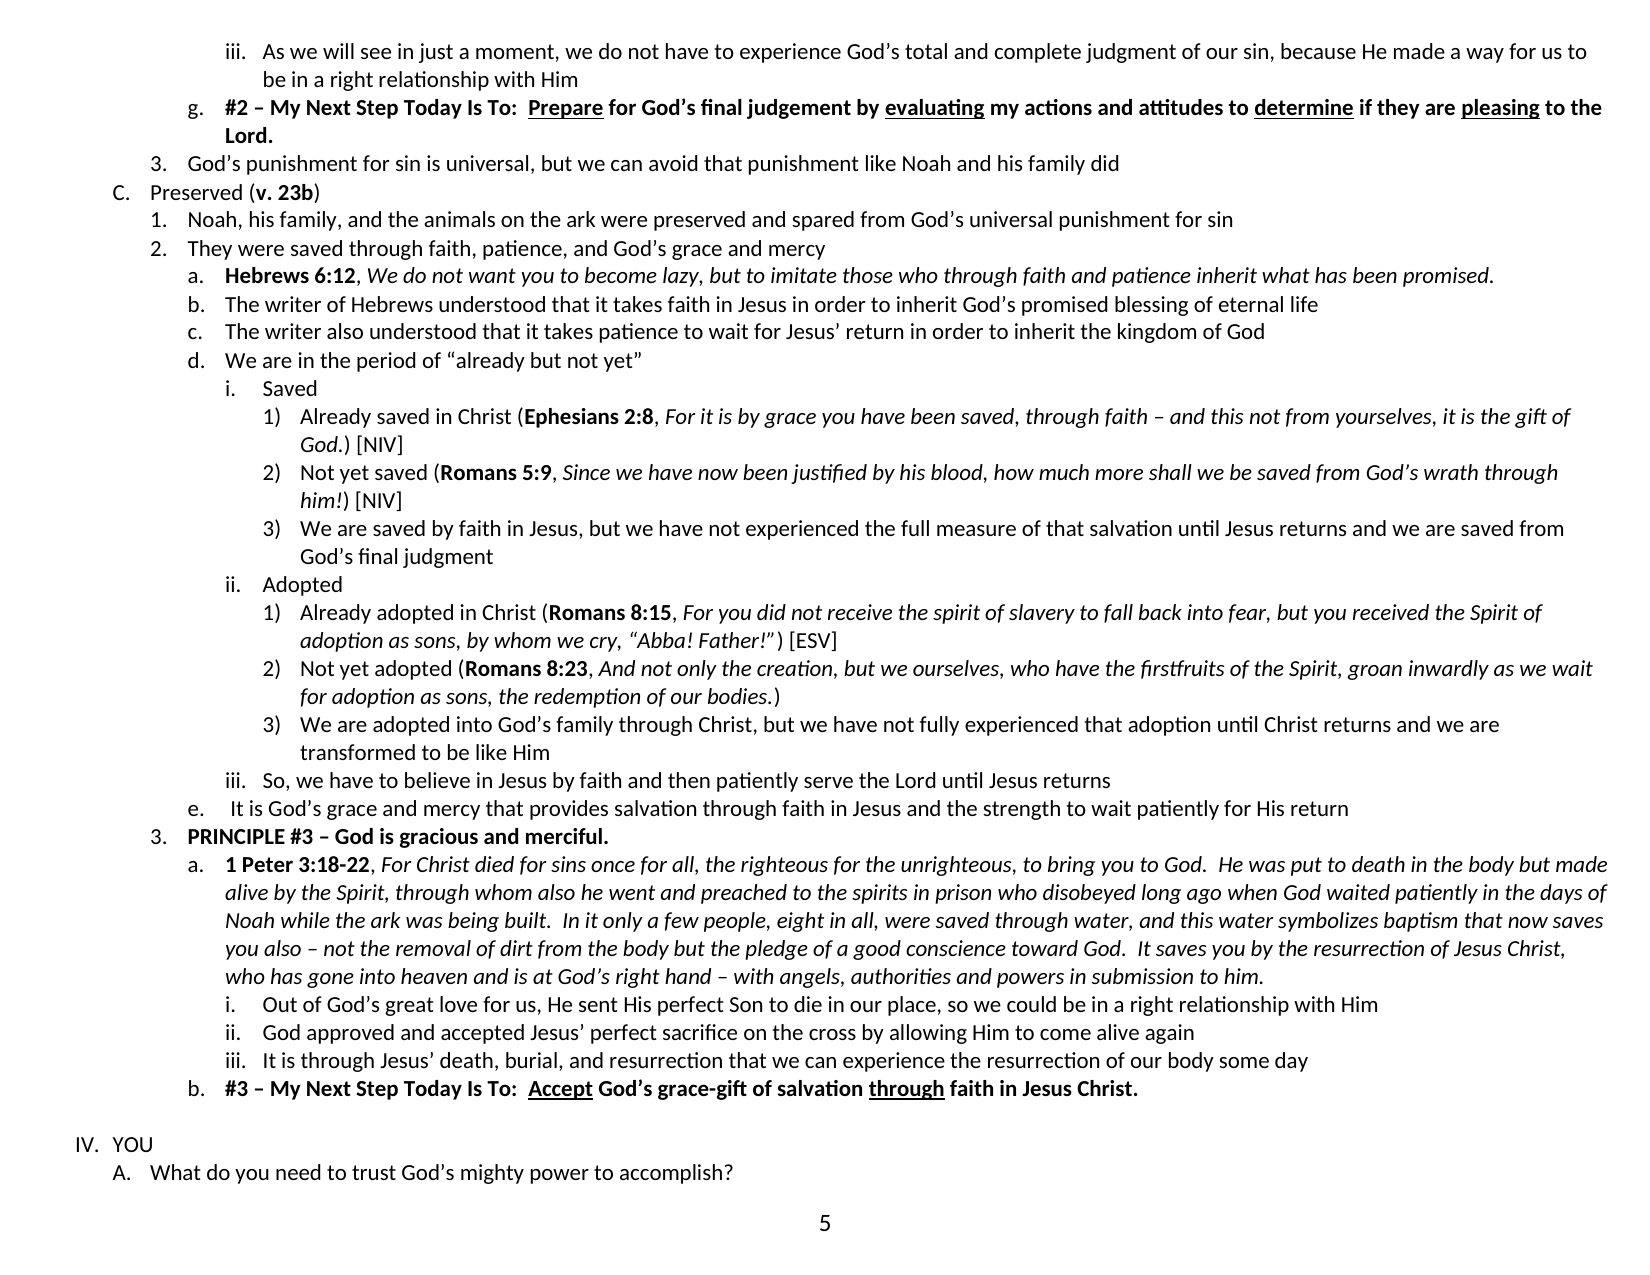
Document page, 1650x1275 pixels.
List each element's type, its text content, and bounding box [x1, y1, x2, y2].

list Already saved in Christ (Ephesians 2:8, For it is by grace you have been saved, through faith – and this not from yourselves, it is the gift of God.) [NIV] [262, 402, 1612, 458]
list What do you need to trust God’s mighty power to accomplish? [112, 1158, 1612, 1186]
list God’s punishment for sin is universal, but we can avoid that punishment like Noah and his family did [150, 149, 1612, 178]
list Out of God’s great love for us, He sent His perfect Son to die in our place, so we could be in a right relationship with Him [225, 990, 1612, 1018]
list The writer of Hebrews understood that it takes faith in Jesus in order to inherit God’s promised blessing of eternal life [187, 290, 1612, 318]
list #2 – My Next Step Today Is To: Prepare for God’s final judgement by evaluating my actions and attitudes to determine if they are pleasing to the Lord. [187, 93, 1612, 149]
list Not yet saved (Romans 5:9, Since we have now been justified by his blood, how much more shall we be saved from God’s wrath through him!) [NIV] [262, 458, 1612, 514]
list #3 – My Next Step Today Is To: Accept God’s grace-gift of salvation through faith in Jesus Christ. [187, 1074, 1612, 1102]
list We are in the period of “already but not yet” [187, 346, 1612, 374]
list It is God’s grace and mercy that provides salvation through faith in Jesus and the strength to wait patiently for His return [187, 794, 1612, 822]
list So, we have to believe in Jesus by faith and then patiently serve the Lord until Jesus returns [225, 766, 1612, 794]
list It is through Jesus’ death, burial, and resurrection that we can experience the resurrection of our body some day [225, 1046, 1612, 1074]
list We are adopted into God’s family through Christ, but we have not fully experienced that adoption until Christ returns and we are transformed to be like Him [262, 710, 1612, 766]
list Adopted [225, 570, 1612, 598]
list Noah, his family, and the animals on the ark were preserved and spared from God’s universal punishment for sin [150, 206, 1612, 234]
list They were saved through faith, patience, and God’s grace and mercy [150, 234, 1612, 262]
list We are saved by faith in Jesus, but we have not experienced the full measure of that salvation until Jesus returns and we are saved from God’s final judgment [262, 514, 1612, 570]
list Preserved (v. 23b) [112, 178, 1612, 206]
list Saved [225, 374, 1612, 402]
list As we will see in just a moment, we do not have to experience God’s total and complete judgment of our sin, because He made a way for us to be in a right relationship with Him [225, 37, 1612, 93]
list YOU [75, 1130, 1612, 1158]
list PRINCIPLE #3 – God is gracious and merciful. [150, 822, 1612, 850]
list 1 Peter 3:18-22, For Christ died for sins once for all, the righteous for the unrighteous, to bring you to God. He was put to death in the body but made alive by the Spirit, through whom also he went and preached to the spirits in prison who disobeyed long ago when God waited patiently in the days of Noah while the ark was being built. In it only a few people, eight in all, were saved through water, and this water symbolizes baptism that now saves you also – not the removal of dirt from the body but the pledge of a good conscience toward God. It saves you by the resurrection of Jesus Christ, who has gone into heaven and is at God’s right hand – with angels, authorities and powers in submission to him. [187, 850, 1612, 990]
list God approved and accepted Jesus’ perfect sacrifice on the cross by allowing Him to come alive again [225, 1018, 1612, 1046]
list The writer also understood that it takes patience to wait for Jesus’ return in order to inherit the kingdom of God [187, 318, 1612, 346]
list Already adopted in Christ (Romans 8:15, For you did not receive the spirit of slavery to fall back into fear, but you received the Spirit of adoption as sons, by whom we cry, “Abba! Father!”) [ESV] [262, 598, 1612, 654]
list Hebrews 6:12, We do not want you to become lazy, but to imitate those who through faith and patience inherit what has been promised. [187, 262, 1612, 290]
list Not yet adopted (Romans 8:23, And not only the creation, but we ourselves, who have the firstfruits of the Spirit, groan inwardly as we wait for adoption as sons, the redemption of our bodies.) [262, 654, 1612, 710]
